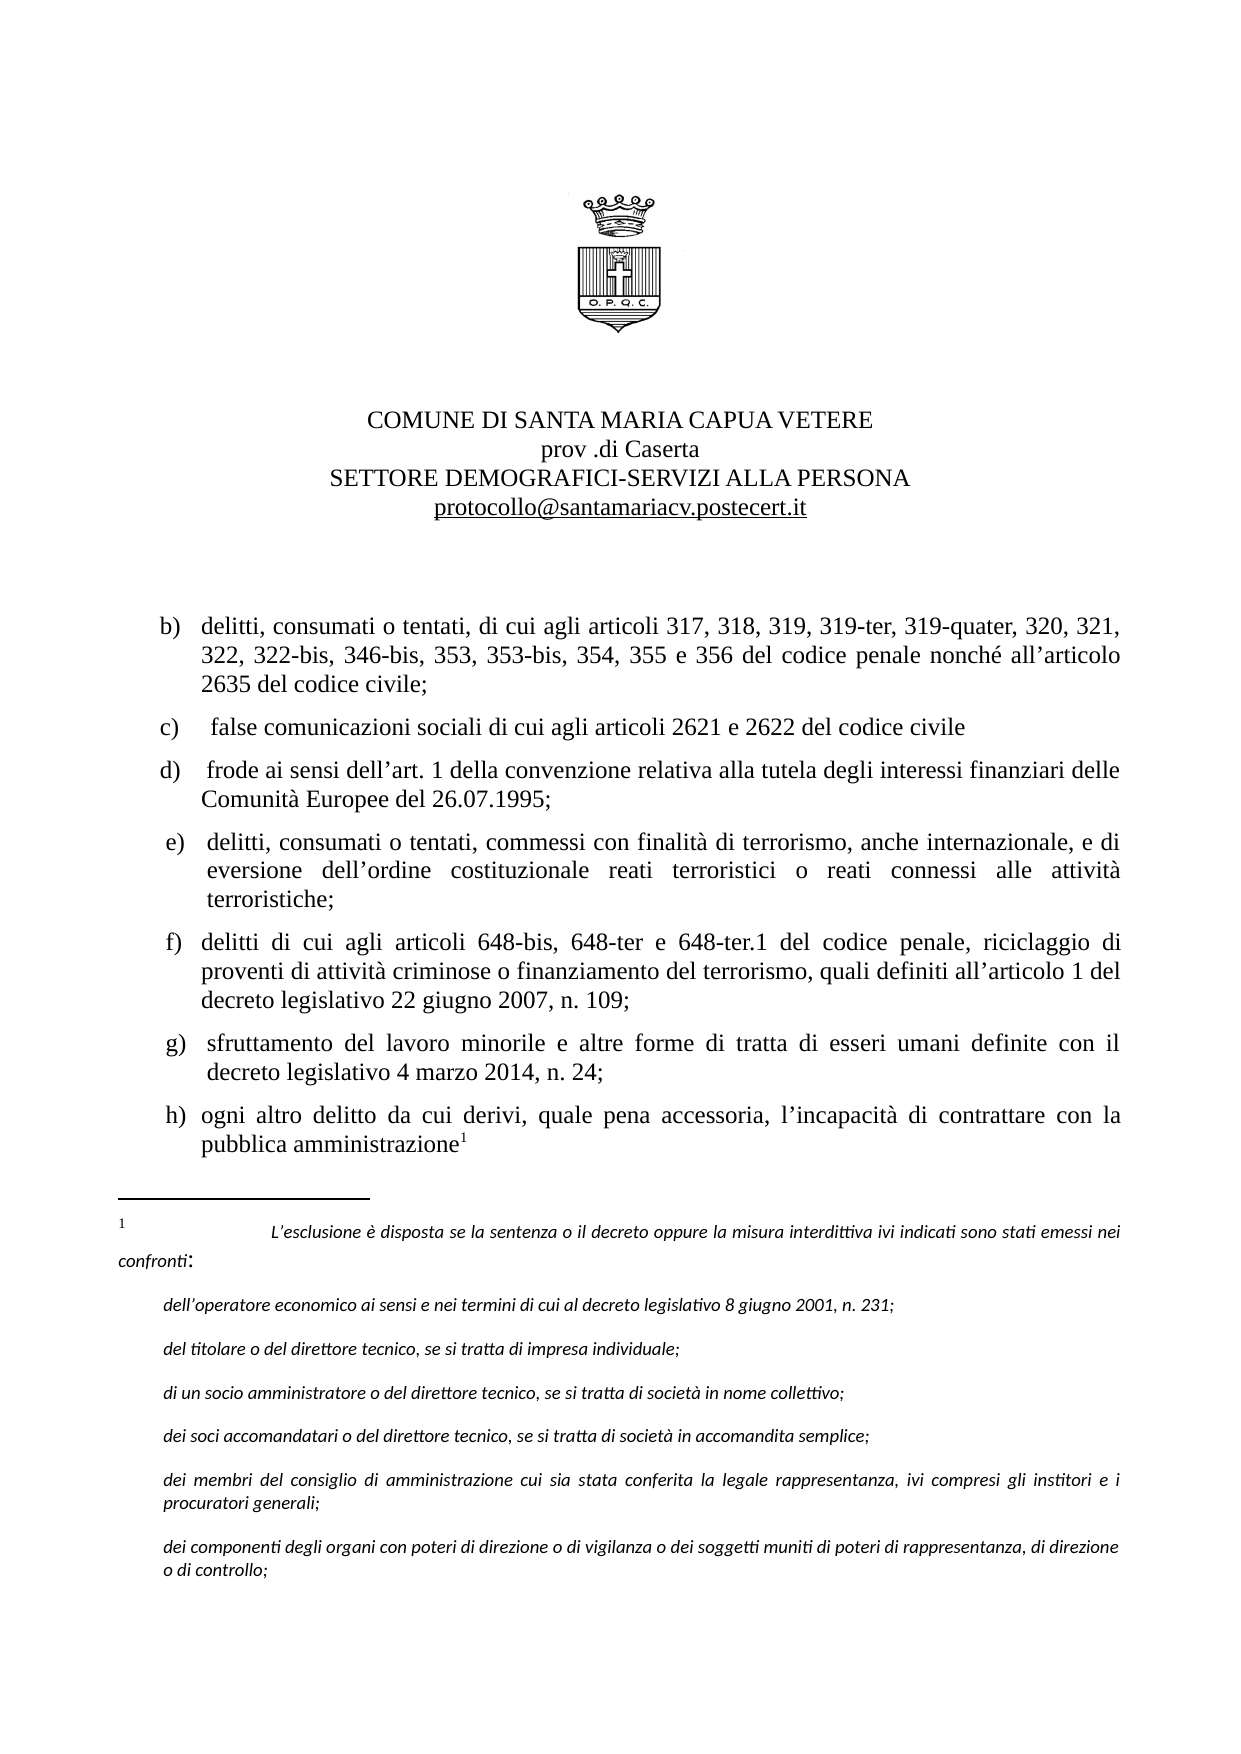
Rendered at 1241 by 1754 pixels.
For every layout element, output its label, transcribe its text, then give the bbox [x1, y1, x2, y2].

list dei componenti degli organi con poteri di direzione o di vigilanza o dei soggetti muniti di poteri di rappresentanza, di direzione o di controllo; [118, 1535, 1122, 1581]
list del titolare o del direttore tecnico, se si tratta di impresa individuale; [118, 1337, 1122, 1360]
text b) delitti, consumati o tentati, di cui agli articoli 317, 318, 319, 319-ter, 319-quater, 320, 321, 322, 322-bis, 346-bis, 353, 353-bis, 354, 355 e 356 del codice penale nonché all’articolo 2635 del codice civile; [159, 611, 1122, 697]
list dei soci accomandatari o del direttore tecnico, se si tratta di società in accomandita semplice; [118, 1424, 1122, 1447]
text e) delitti, consumati o tentati, commessi con finalità di terrorismo, anche internazionale, e di eversione dell’ordine costituzionale reati terroristici o reati connessi alle attività terroristiche; [165, 827, 1122, 913]
list dei membri del consiglio di amministrazione cui sia stata conferita la legale rappresentanza, ivi compresi gli institori e i procuratori generali; [118, 1468, 1122, 1514]
text L’esclusione è disposta se la sentenza o il decreto oppure la misura interdittiva ivi indicati sono stati emessi nei confronti: [118, 1215, 1122, 1272]
text c) false comunicazioni sociali di cui agli articoli 2621 e 2622 del codice civile [159, 712, 1122, 741]
text f) delitti di cui agli articoli 648-bis, 648-ter e 648-ter.1 del codice penale, riciclaggio di proventi di attività criminose o finanziamento del terrorismo, quali definiti all’articolo 1 del decreto legislativo 22 giugno 2007, n. 109; [165, 927, 1122, 1014]
list dell’operatore economico ai sensi e nei termini di cui al decreto legislativo 8 giugno 2001, n. 231; [118, 1293, 1122, 1316]
text g) sfruttamento del lavoro minorile e altre forme di tratta di esseri umani definite con il decreto legislativo 4 marzo 2014, n. 24; [165, 1028, 1122, 1086]
list di un socio amministratore o del direttore tecnico, se si tratta di società in nome collettivo; [118, 1381, 1122, 1404]
text h) ogni altro delitto da cui derivi, quale pena accessoria, l’incapacità di contrattare con la pubblica amministrazione [165, 1100, 1122, 1157]
text d) frode ai sensi dell’art. 1 della convenzione relativa alla tutela degli interessi finanziari delle Comunità Europee del 26.07.1995; [159, 755, 1122, 812]
